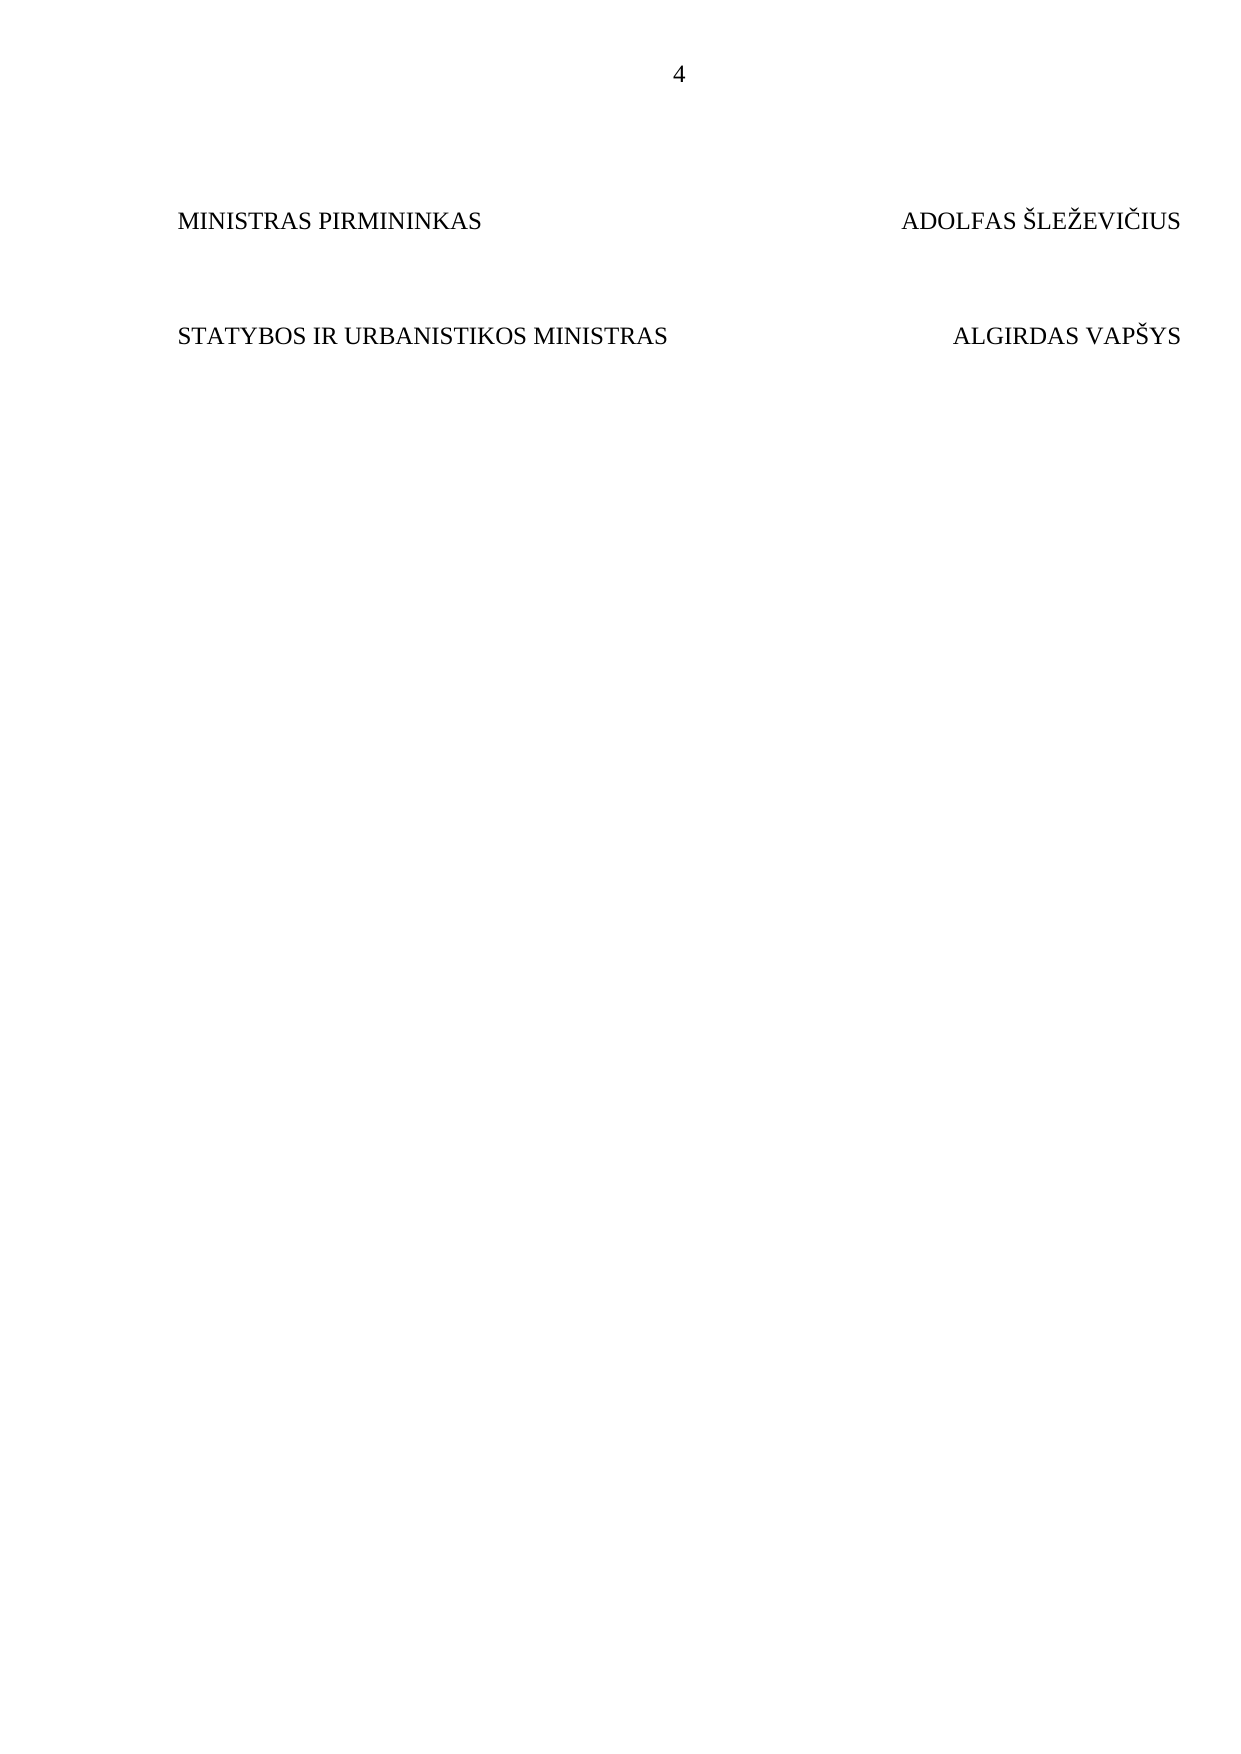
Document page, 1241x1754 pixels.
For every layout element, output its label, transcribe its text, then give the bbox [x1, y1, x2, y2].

text STATYBOS IR URBANISTIKOS MINISTRAS ALGIRDAS VAPŠYS [177, 321, 1181, 350]
text MINISTRAS PIRMININKAS ADOLFAS ŠLEŽEVIČIUS [177, 206, 1181, 235]
